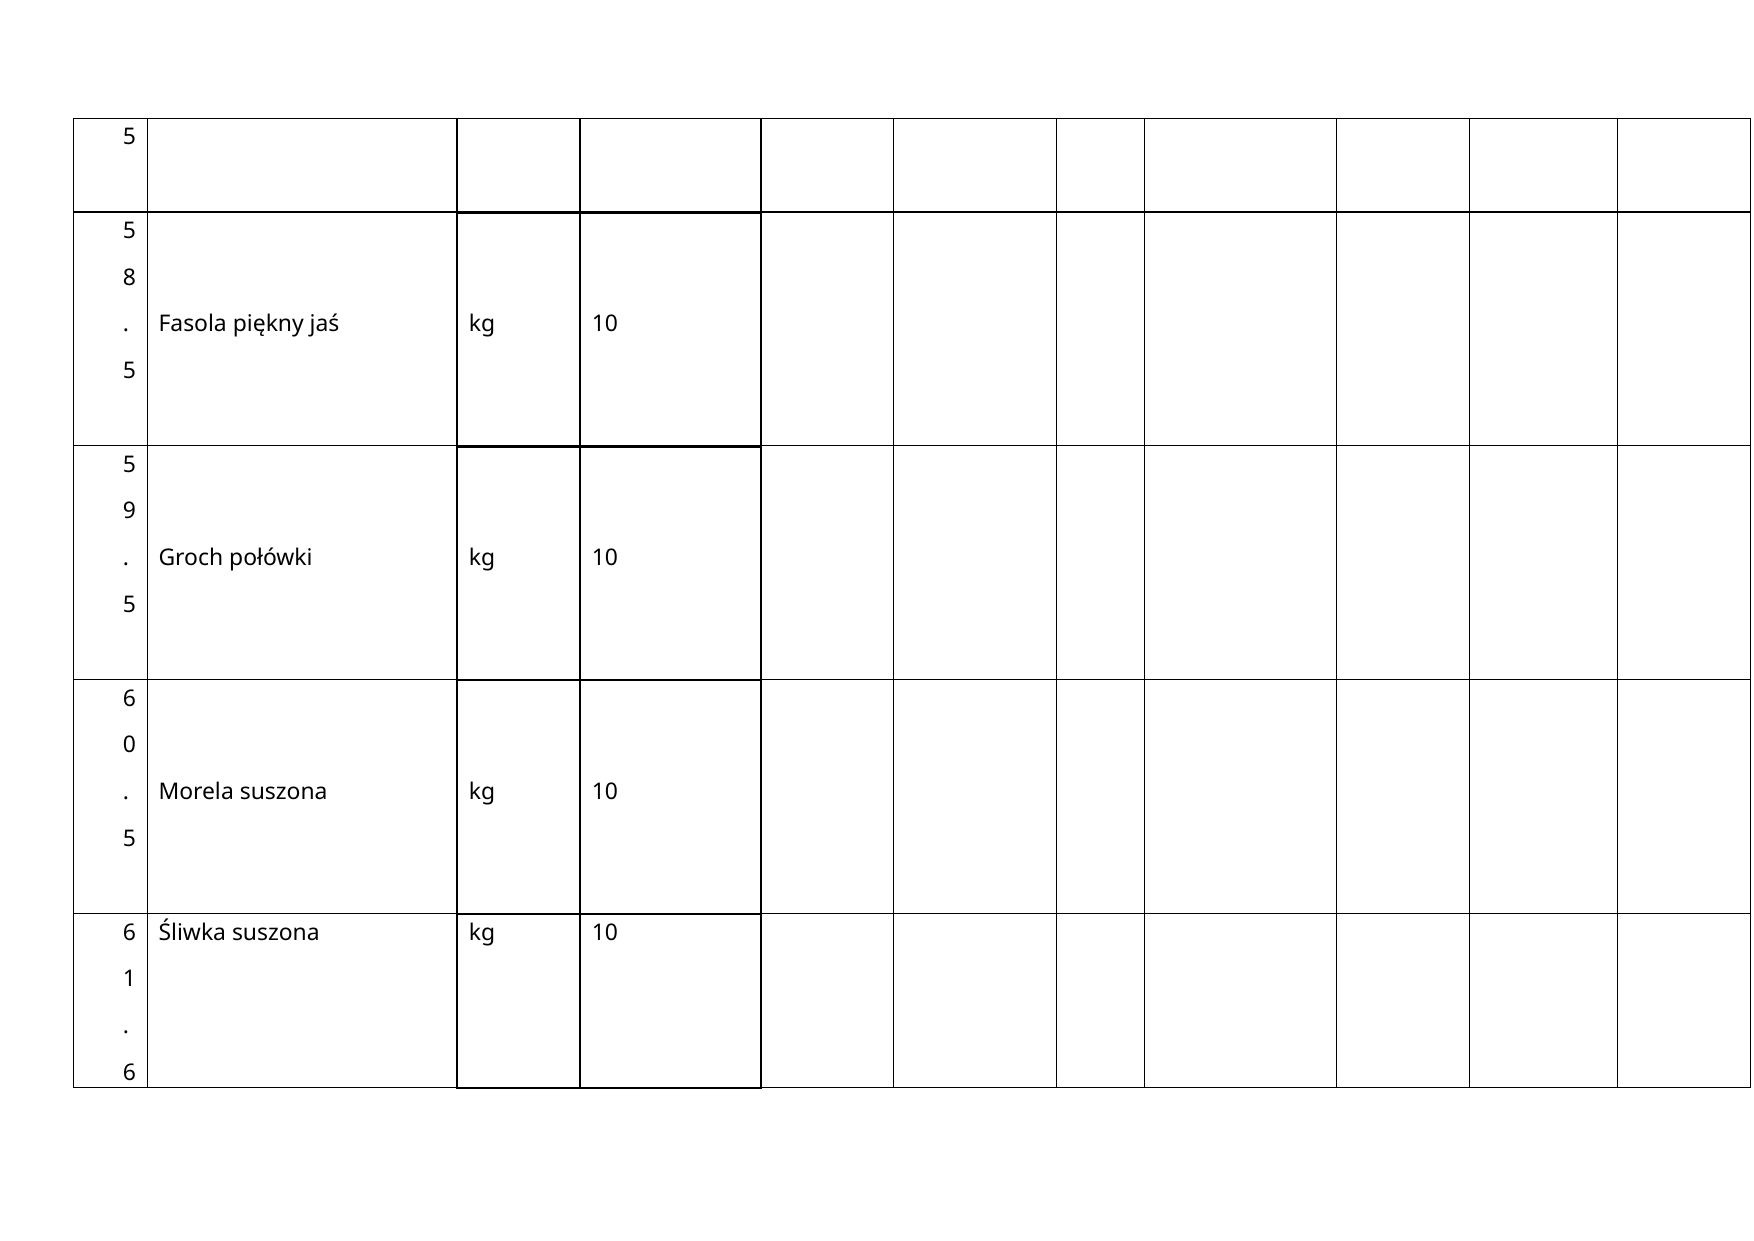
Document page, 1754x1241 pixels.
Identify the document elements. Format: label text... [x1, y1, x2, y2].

table_cell [581, 119, 760, 211]
table_cell [1057, 680, 1144, 913]
table_cell [1145, 446, 1336, 679]
table_cell Morela suszona [148, 680, 456, 913]
table_cell [762, 213, 893, 445]
table_cell [148, 119, 456, 211]
table_cell [1618, 446, 1750, 679]
table_cell [1618, 119, 1750, 211]
table_cell [894, 119, 1056, 211]
table_cell [1337, 914, 1469, 1087]
table_cell [1057, 446, 1144, 679]
table_cell Śliwka suszona [148, 914, 456, 1087]
table_cell [1057, 213, 1144, 445]
table_cell 10 [581, 448, 760, 679]
table_cell Fasola piękny jaś [148, 213, 456, 445]
table_cell 55. [74, 119, 147, 211]
table_cell [458, 119, 579, 211]
table_cell [1618, 680, 1750, 913]
table_cell [1470, 914, 1617, 1087]
table_cell [1337, 680, 1469, 913]
table_cell kg [458, 681, 579, 913]
table_cell [1470, 119, 1617, 211]
table_cell [894, 680, 1056, 913]
table_cell 10 [581, 214, 760, 445]
table_cell 10 [581, 681, 760, 913]
table_cell [1470, 680, 1617, 913]
table_cell [762, 914, 893, 1087]
table_cell 56. [74, 213, 147, 445]
table_cell [1057, 914, 1144, 1087]
table_cell 57. [74, 446, 147, 679]
table_cell [1145, 119, 1336, 211]
table_cell kg [458, 214, 579, 445]
table_cell [1145, 213, 1336, 445]
table_cell [1337, 213, 1469, 445]
table_cell kg [458, 448, 579, 679]
table_cell [894, 914, 1056, 1087]
table_cell [894, 213, 1056, 445]
table_cell [1145, 914, 1336, 1087]
table_cell [1618, 213, 1750, 445]
table_cell [1470, 213, 1617, 445]
table_cell [1470, 446, 1617, 679]
table_cell kg [458, 915, 579, 1087]
table_cell [1057, 119, 1144, 211]
table_cell [762, 446, 893, 679]
table_cell [894, 446, 1056, 679]
table_cell 10 [581, 915, 760, 1087]
table_cell [1337, 119, 1469, 211]
table_cell [1618, 914, 1750, 1087]
table_cell Groch połówki [148, 446, 456, 679]
table_cell [1145, 680, 1336, 913]
table_cell 58. [74, 680, 147, 913]
table_cell 60. [74, 914, 147, 1087]
table_cell [762, 680, 893, 913]
table_cell [762, 119, 893, 211]
table_cell [1337, 446, 1469, 679]
